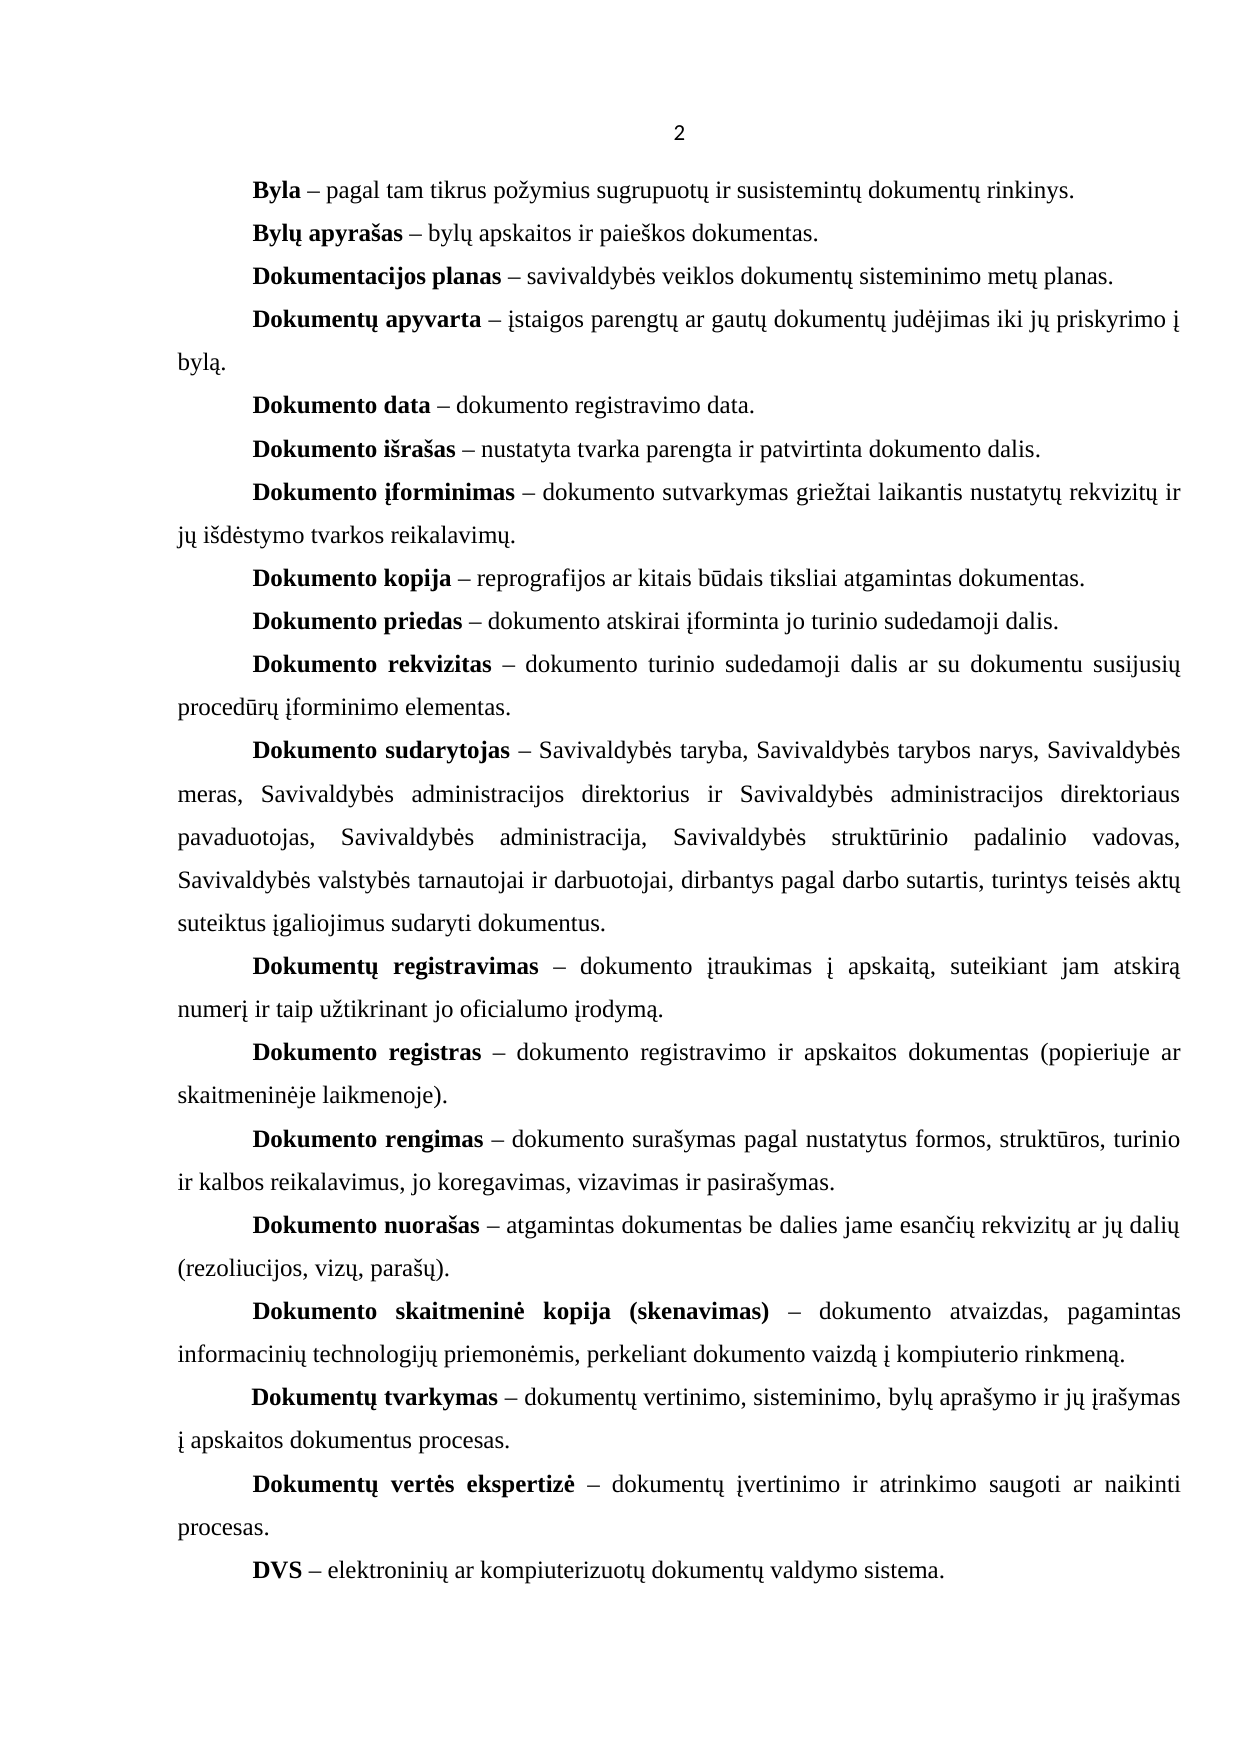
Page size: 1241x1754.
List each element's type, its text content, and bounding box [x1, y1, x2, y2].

text Byla – pagal tam tikrus požymius sugrupuotų ir susistemintų dokumentų rinkinys. [177, 175, 1181, 204]
text DVS – elektroninių ar kompiuterizuotų dokumentų valdymo sistema. [177, 1555, 1181, 1584]
text Bylų apyrašas – bylų apskaitos ir paieškos dokumentas. [177, 218, 1181, 247]
text Dokumento rekvizitas – dokumento turinio sudedamoji dalis ar su dokumentu susijusių procedūrų įforminimo elementas. [177, 649, 1181, 721]
text Dokumento priedas – dokumento atskirai įforminta jo turinio sudedamoji dalis. [177, 606, 1181, 635]
text Dokumento rengimas – dokumento surašymas pagal nustatytus formos, struktūros, turinio ir kalbos reikalavimus, jo koregavimas, vizavimas ir pasirašymas. [177, 1124, 1181, 1196]
text Dokumento kopija – reprografijos ar kitais būdais tiksliai atgamintas dokumentas. [177, 563, 1181, 592]
text Dokumentų vertės ekspertizė – dokumentų įvertinimo ir atrinkimo saugoti ar naikinti procesas. [177, 1469, 1181, 1541]
text Dokumento išrašas – nustatyta tvarka parengta ir patvirtinta dokumento dalis. [177, 434, 1181, 462]
text Dokumentų tvarkymas – dokumentų vertinimo, sisteminimo, bylų aprašymo ir jų įrašymas į apskaitos dokumentus procesas. [177, 1382, 1181, 1454]
text Dokumento nuorašas – atgamintas dokumentas be dalies jame esančių rekvizitų ar jų dalių (rezoliucijos, vizų, parašų). [177, 1210, 1181, 1282]
text Dokumento sudarytojas – Savivaldybės taryba, Savivaldybės tarybos narys, Savivaldybės meras, Savivaldybės administracijos direktorius ir Savivaldybės administracijos direktoriaus pavaduotojas, Savivaldybės administracija, Savivaldybės struktūrinio padalinio vadovas, Savivaldybės valstybės tarnautojai ir darbuotojai, dirbantys pagal darbo sutartis, turintys teisės aktų suteiktus įgaliojimus sudaryti dokumentus. [177, 736, 1181, 937]
text Dokumento data – dokumento registravimo data. [177, 391, 1181, 419]
text Dokumento registras – dokumento registravimo ir apskaitos dokumentas (popieriuje ar skaitmeninėje laikmenoje). [177, 1037, 1181, 1109]
text Dokumentų apyvarta – įstaigos parengtų ar gautų dokumentų judėjimas iki jų priskyrimo į bylą. [177, 304, 1181, 376]
text Dokumento skaitmeninė kopija (skenavimas) – dokumento atvaizdas, pagamintas informacinių technologijų priemonėmis, perkeliant dokumento vaizdą į kompiuterio rinkmeną. [177, 1296, 1181, 1368]
text Dokumento įforminimas – dokumento sutvarkymas griežtai laikantis nustatytų rekvizitų ir jų išdėstymo tvarkos reikalavimų. [177, 477, 1181, 549]
text Dokumentacijos planas – savivaldybės veiklos dokumentų sisteminimo metų planas. [177, 261, 1181, 290]
text Dokumentų registravimas – dokumento įtraukimas į apskaitą, suteikiant jam atskirą numerį ir taip užtikrinant jo oficialumo įrodymą. [177, 951, 1181, 1023]
